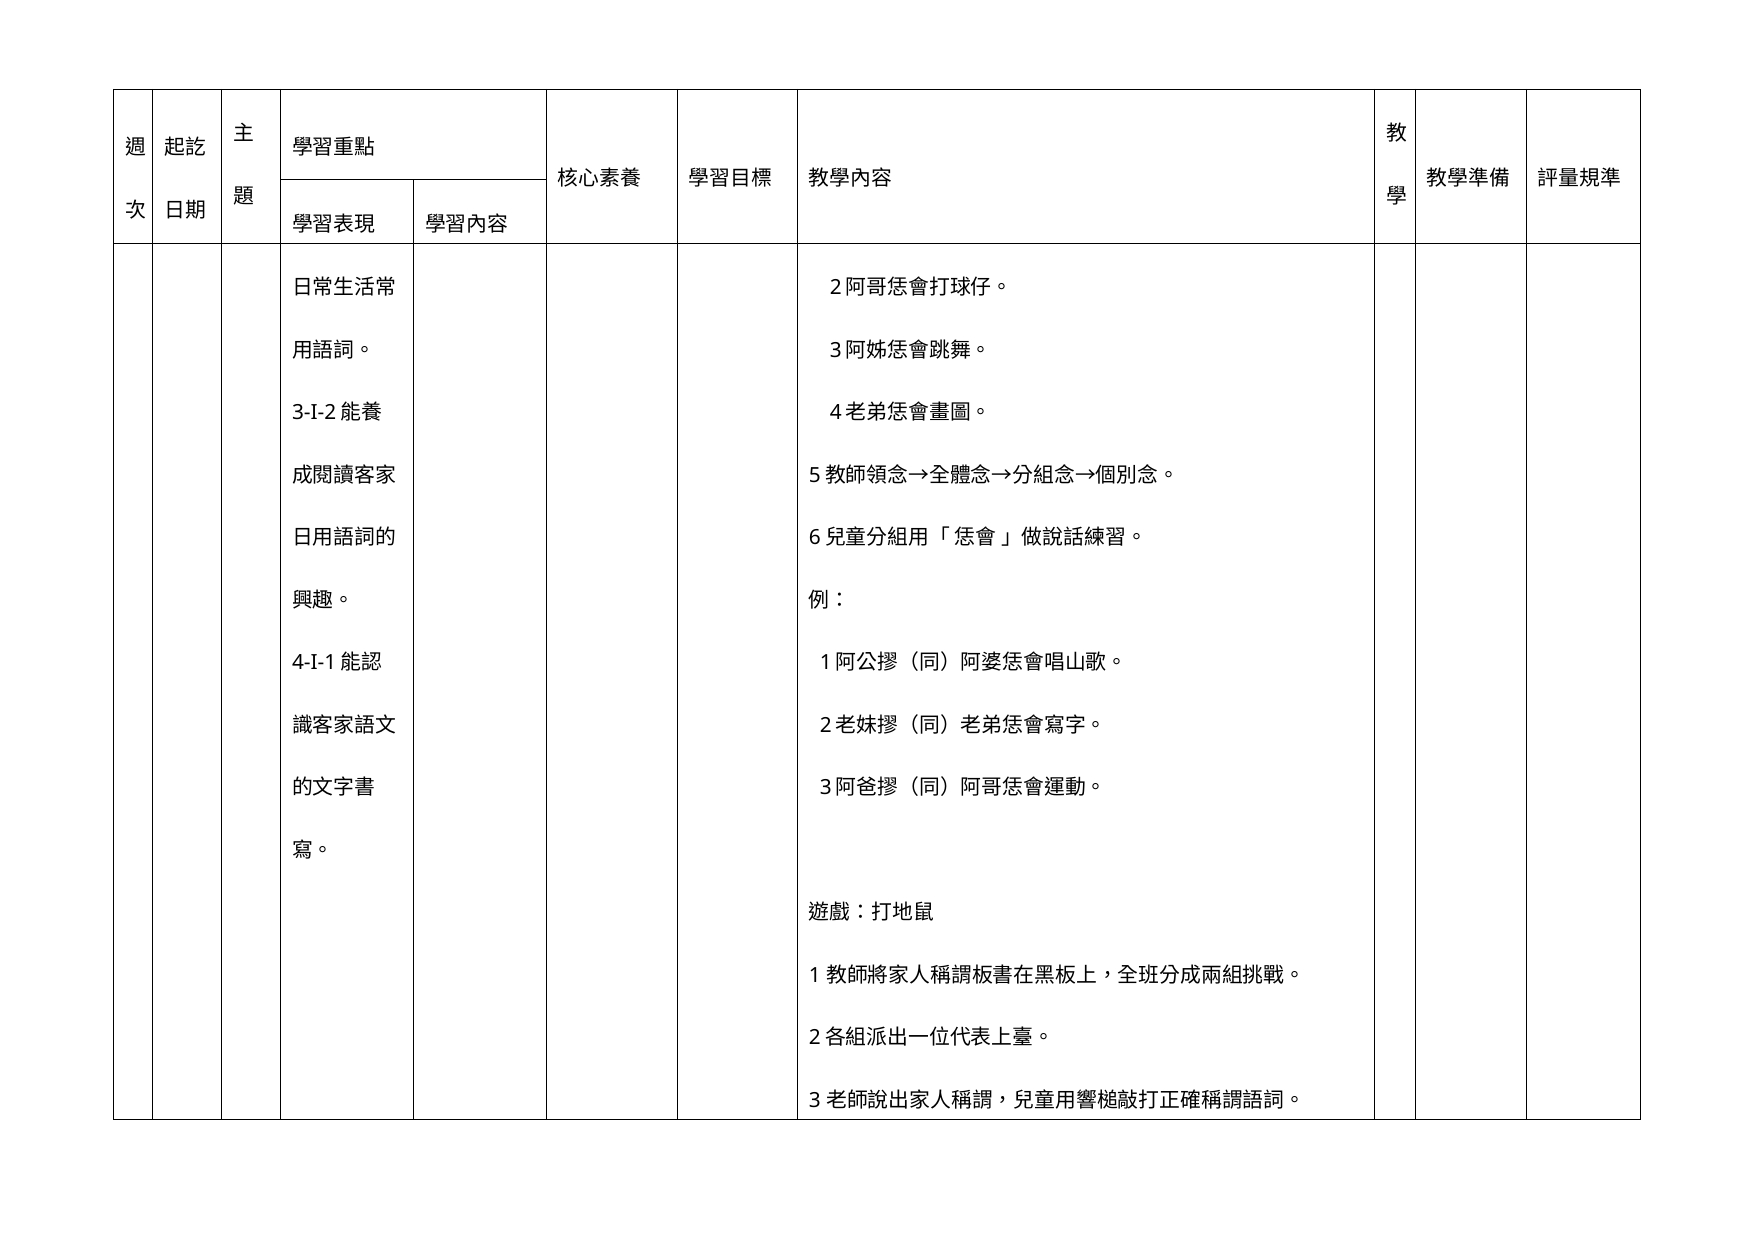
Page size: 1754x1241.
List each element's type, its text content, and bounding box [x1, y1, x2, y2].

table_header 評量規準 [1527, 90, 1640, 243]
table_header 教學節數 [1375, 90, 1415, 243]
table_header 學習目標 [678, 90, 797, 243]
table_header 主題與單元名稱 [222, 90, 280, 243]
table_cell 2阿哥恁會打球仔。 3阿姊恁會跳舞。 4老弟恁會畫圖。 5教師領念→全體念→分組念→個別念。 6兒童分組用「 恁會 」做說話練習。 例： 1阿公摎（同）阿婆恁會唱山歌。 2老妹摎（同）老弟恁會寫字。 3阿爸摎（同）阿哥恁會運動。 遊戲：打地鼠 1 教師將家人稱謂板書在黑板上，全班分成兩組挑戰。 2各組派出一位代表上臺。 3 老師說出家人稱謂，兒童用響槌敲打正確稱謂語詞。 [798, 244, 1374, 1119]
table_header 起訖日期 [153, 90, 221, 243]
table_cell [1416, 244, 1526, 1119]
table_cell 學習內容 [414, 180, 546, 243]
table_header 教學內容 [798, 90, 1374, 243]
table_cell 學習表現 [281, 180, 413, 243]
table_cell 第3課屋下人 [222, 244, 280, 1119]
table_header 教學準備 [1416, 90, 1526, 243]
table_cell [547, 244, 677, 1119]
table_header 學習重點 [281, 90, 546, 179]
table_cell [678, 244, 797, 1119]
table_cell [414, 244, 546, 1119]
table_cell [153, 244, 221, 1119]
table_cell 1 [1375, 244, 1415, 1119]
table_cell [114, 244, 152, 1119]
table_header 核心素養 [547, 90, 677, 243]
table_header 週次 [114, 90, 152, 243]
table_cell [1527, 244, 1640, 1119]
table_cell 日常生活常用語詞。 3-I-2能養成閱讀客家日用語詞的興趣。 4-I-1能認識客家語文的文字書寫。 [281, 244, 413, 1119]
